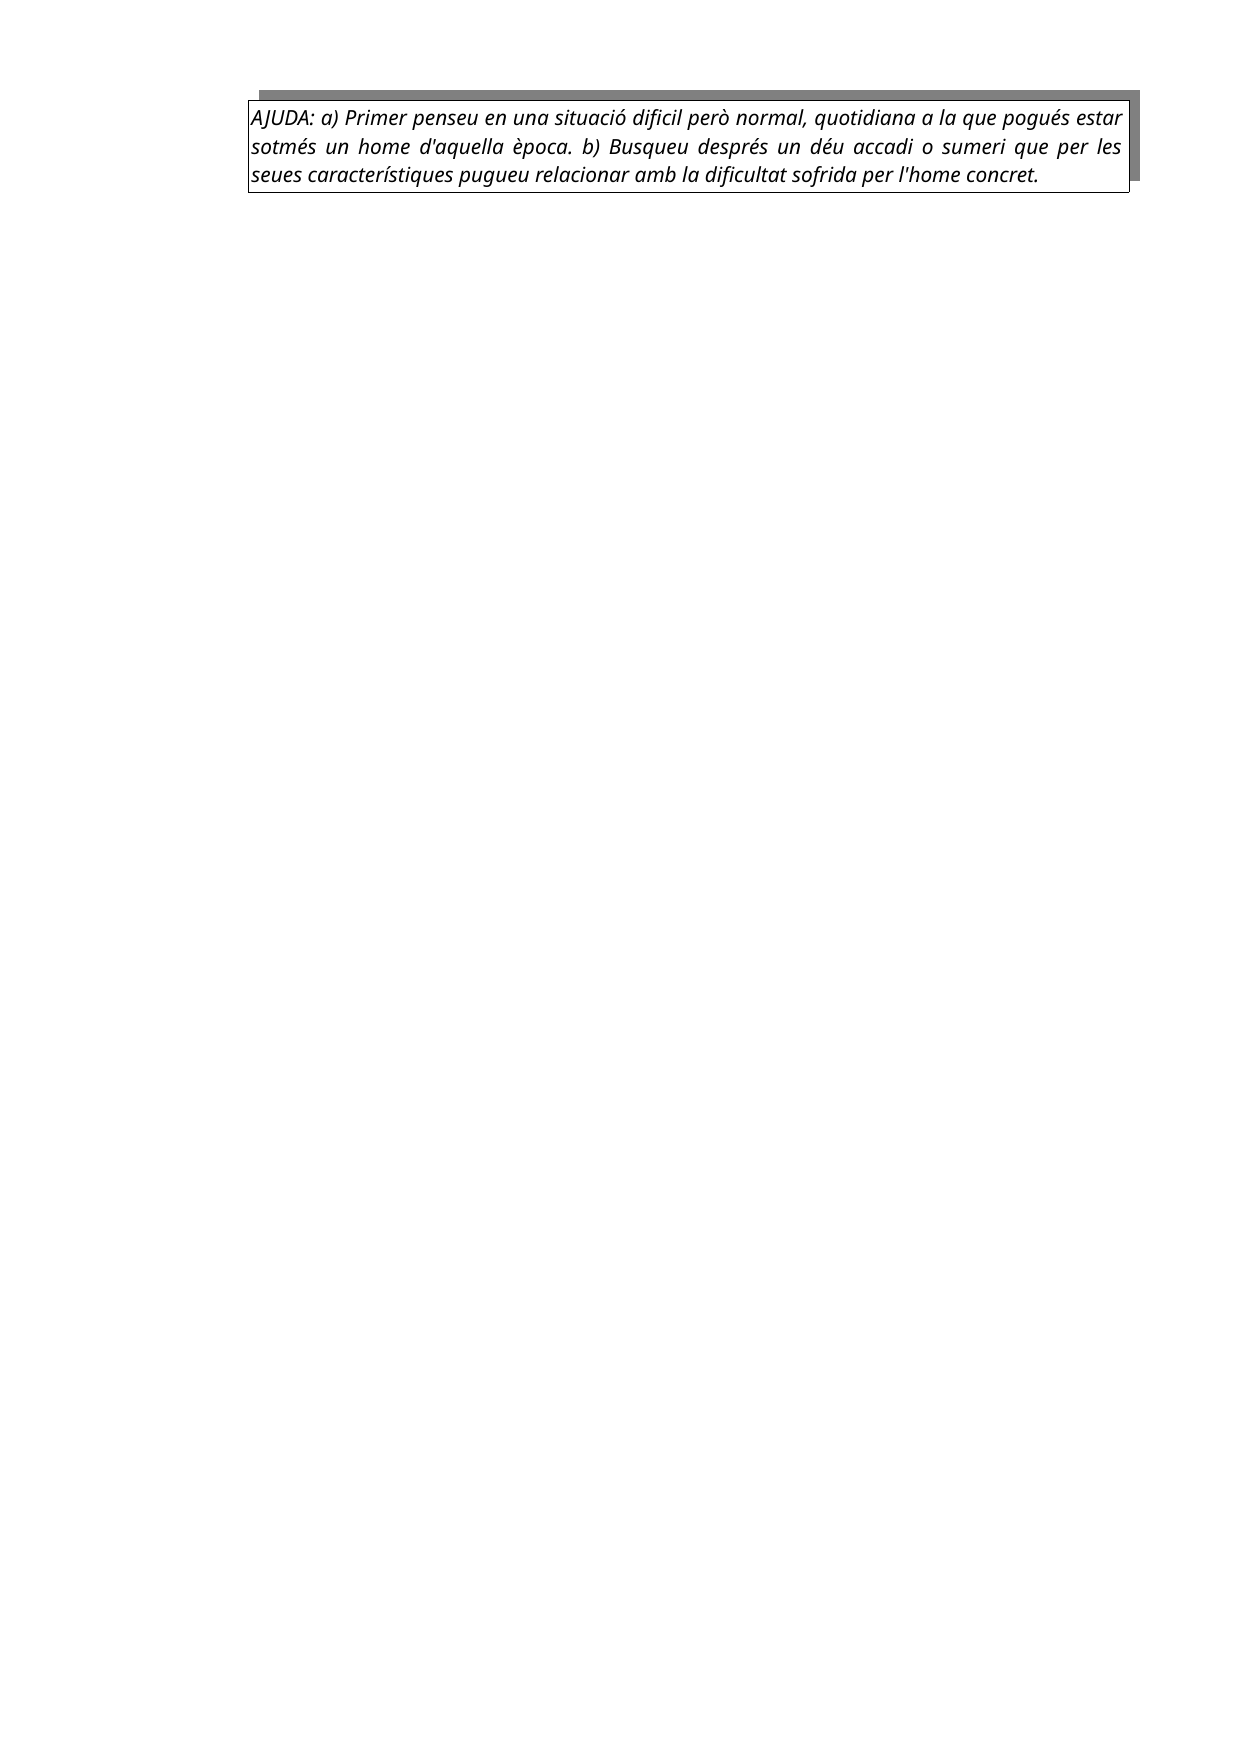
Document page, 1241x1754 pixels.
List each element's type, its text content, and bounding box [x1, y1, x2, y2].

text AJUDA: a) Primer penseu en una situació dificil però normal, quotidiana a la que pogués estar sotmés un home d'aquella època. b) Busqueu després un déu accadi o sumeri que per les seues característiques pugueu relacionar amb la dificultat sofrida per l'home concret. [249, 101, 1129, 192]
